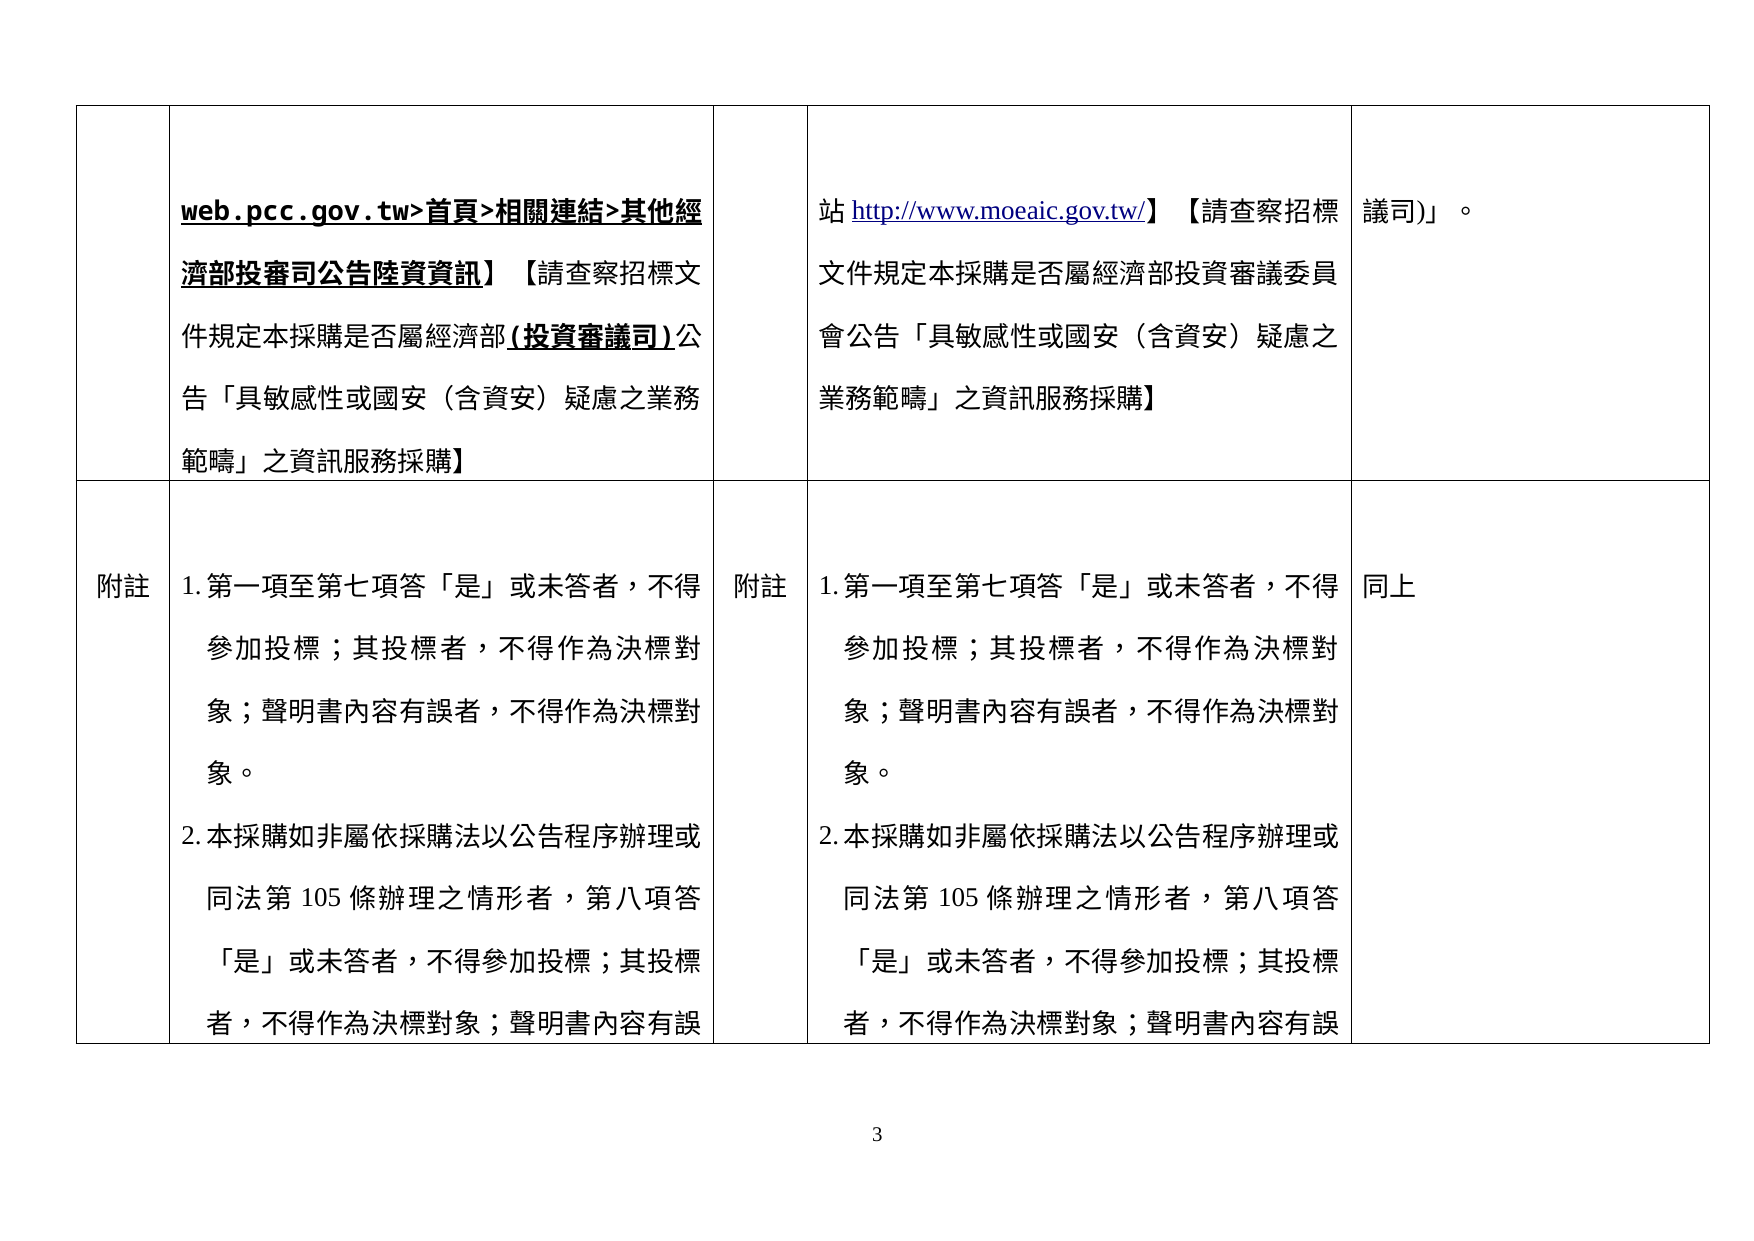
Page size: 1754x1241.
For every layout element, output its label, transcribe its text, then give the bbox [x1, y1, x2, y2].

table_cell 附註 [714, 481, 807, 1043]
table_cell 同上 [1352, 481, 1709, 1043]
table_cell [77, 106, 169, 480]
table_cell 議司)」。 [1352, 106, 1709, 480]
table_cell 第一項至第七項答「是」或未答者，不得參加投標；其投標者，不得作為決標對象；聲明書內容有誤者，不得作為決標對象。 本採購如非屬依採購法以公告程序辦理或同法第105條辦理之情形者，第八項答「是」或未答者，不得參加投標；其投標者，不得作為決標對象；聲明書內容有誤 [170, 481, 713, 1043]
table_cell 站http://www.moeaic.gov.tw/】【請查察招標文件規定本採購是否屬經濟部投資審議委員會公告「具敏感性或國安（含資安）疑慮之業務範疇」之資訊服務採購】 [808, 106, 1351, 480]
table_cell web.pcc.gov.tw>首頁>相關連結>其他經濟部投審司公告陸資資訊】【請查察招標文件規定本採購是否屬經濟部(投資審議司)公告「具敏感性或國安（含資安）疑慮之業務範疇」之資訊服務採購】 [170, 106, 713, 480]
table_cell 第一項至第七項答「是」或未答者，不得參加投標；其投標者，不得作為決標對象；聲明書內容有誤者，不得作為決標對象。 本採購如非屬依採購法以公告程序辦理或同法第105條辦理之情形者，第八項答「是」或未答者，不得參加投標；其投標者，不得作為決標對象；聲明書內容有誤 [808, 481, 1351, 1043]
table_cell 附註 [77, 481, 169, 1043]
table_cell [714, 106, 807, 480]
